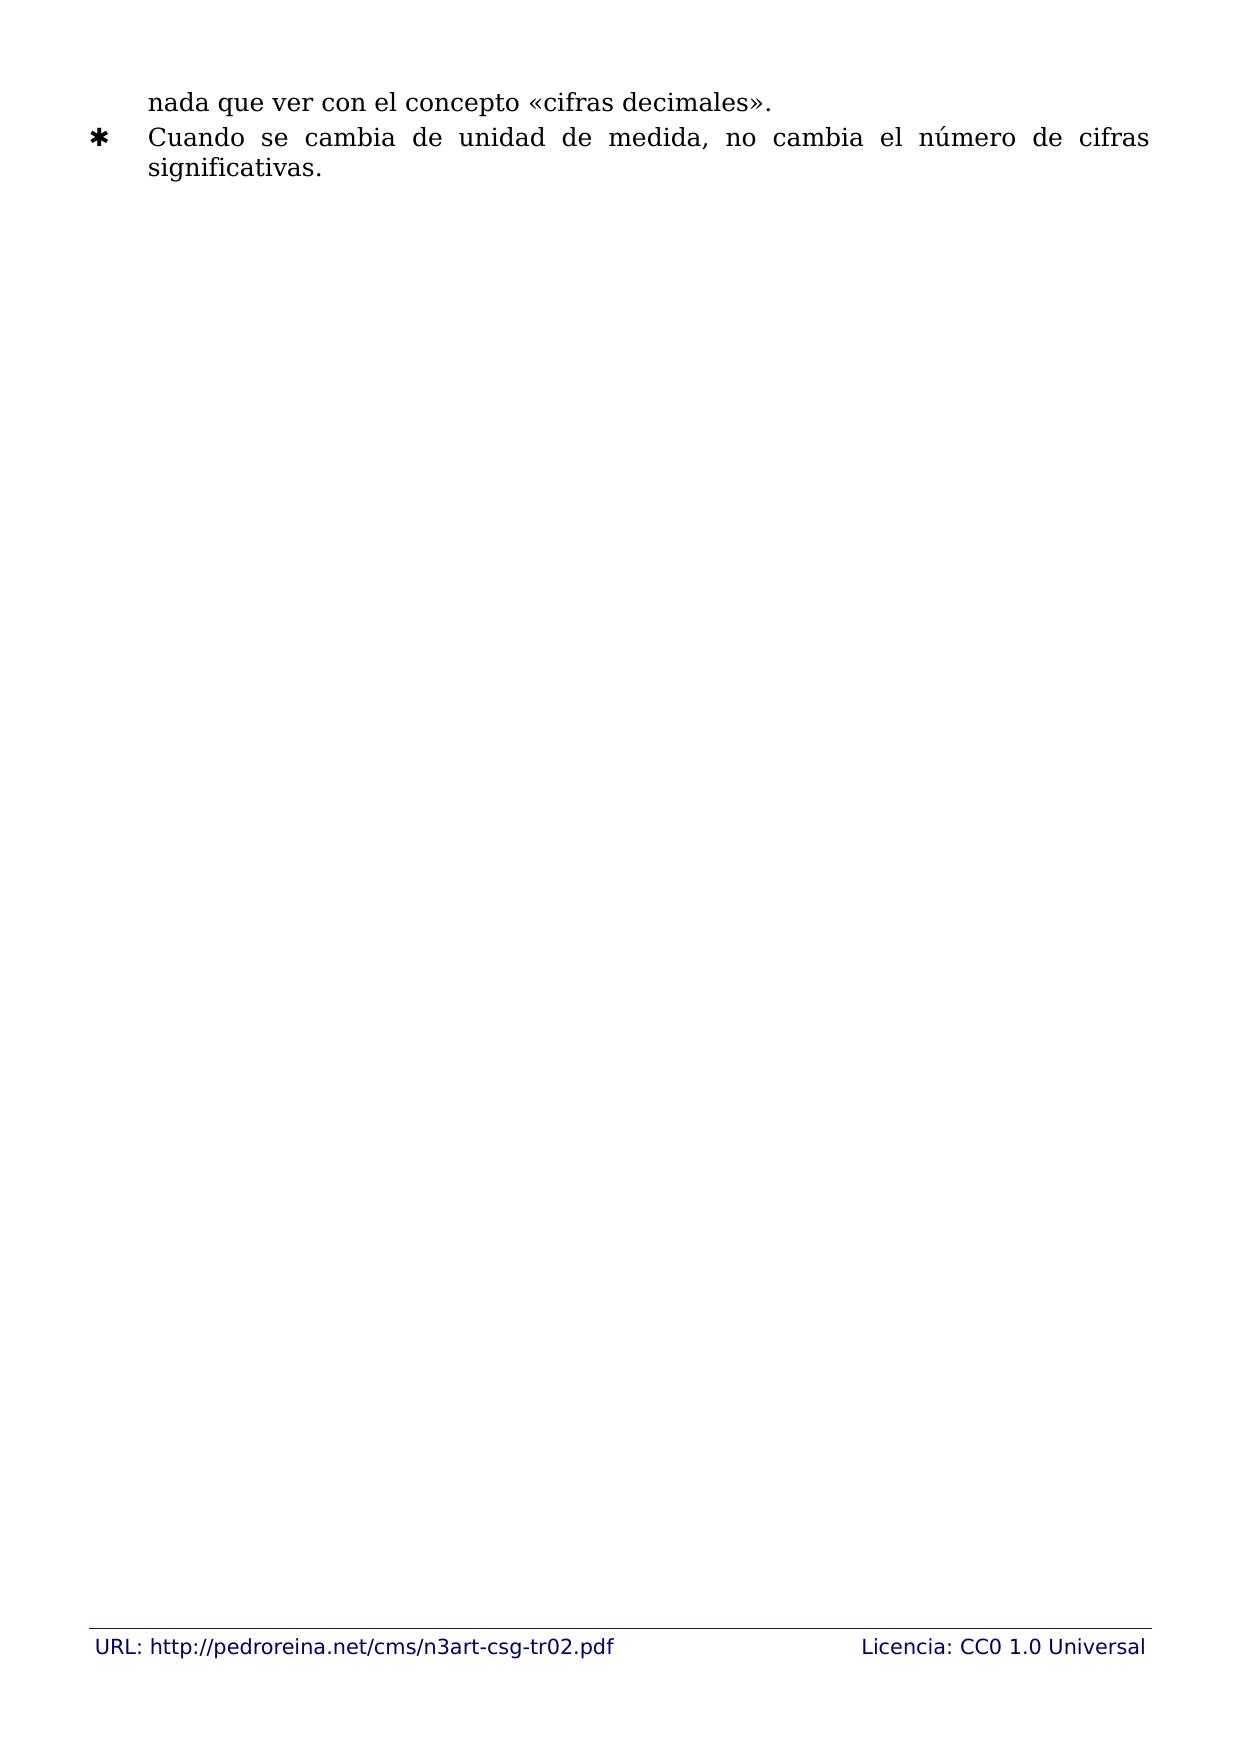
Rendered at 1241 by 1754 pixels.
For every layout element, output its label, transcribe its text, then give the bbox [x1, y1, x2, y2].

list Cuando se cambia de unidad de medida, no cambia el número de cifras significativas. [88, 124, 1152, 182]
list nada que ver con el concepto «cifras decimales». [88, 88, 1152, 118]
